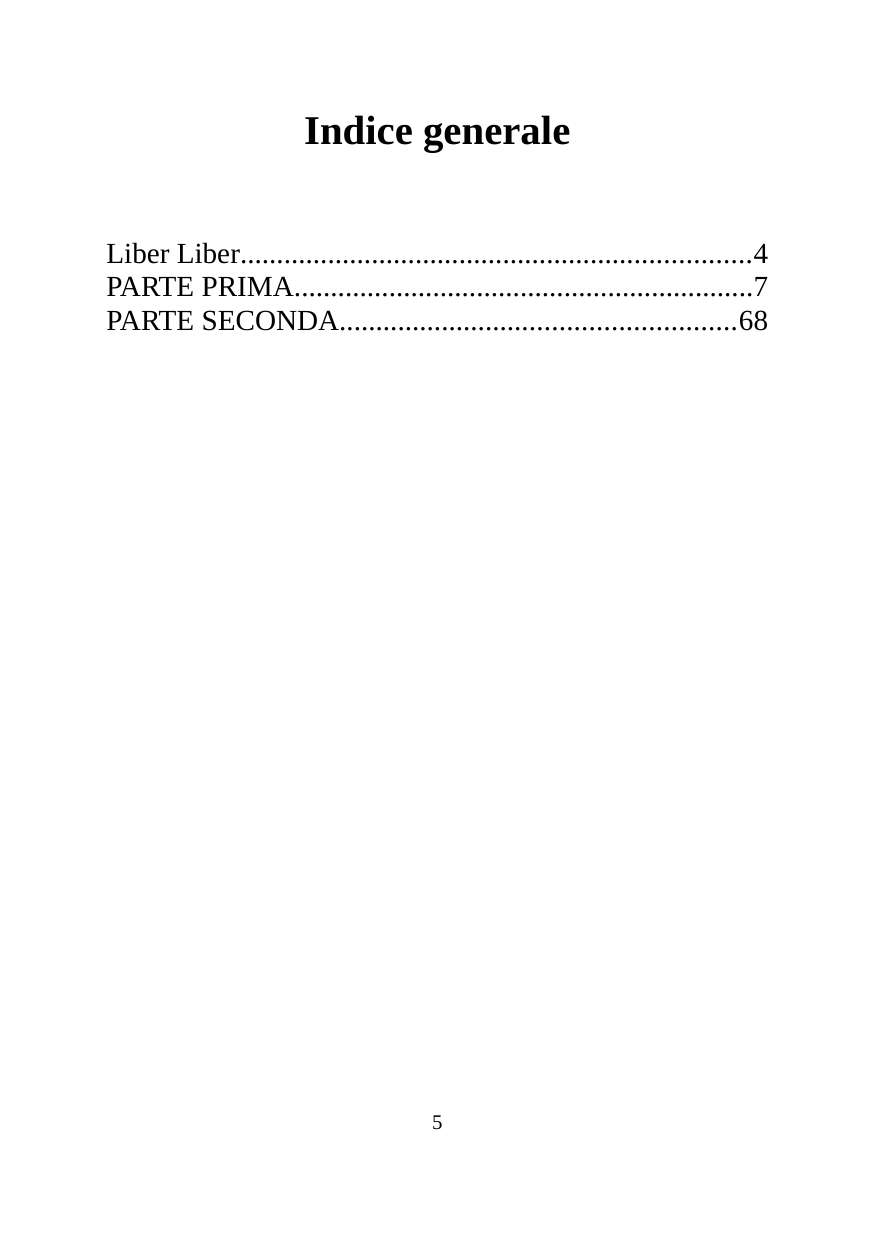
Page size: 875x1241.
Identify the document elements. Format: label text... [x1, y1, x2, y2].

subtitle Indice generale [106, 106, 768, 153]
text PARTE SECONDA 68 [106, 303, 768, 337]
text PARTE PRIMA 7 [106, 269, 768, 303]
text Liber Liber 4 [106, 236, 768, 269]
